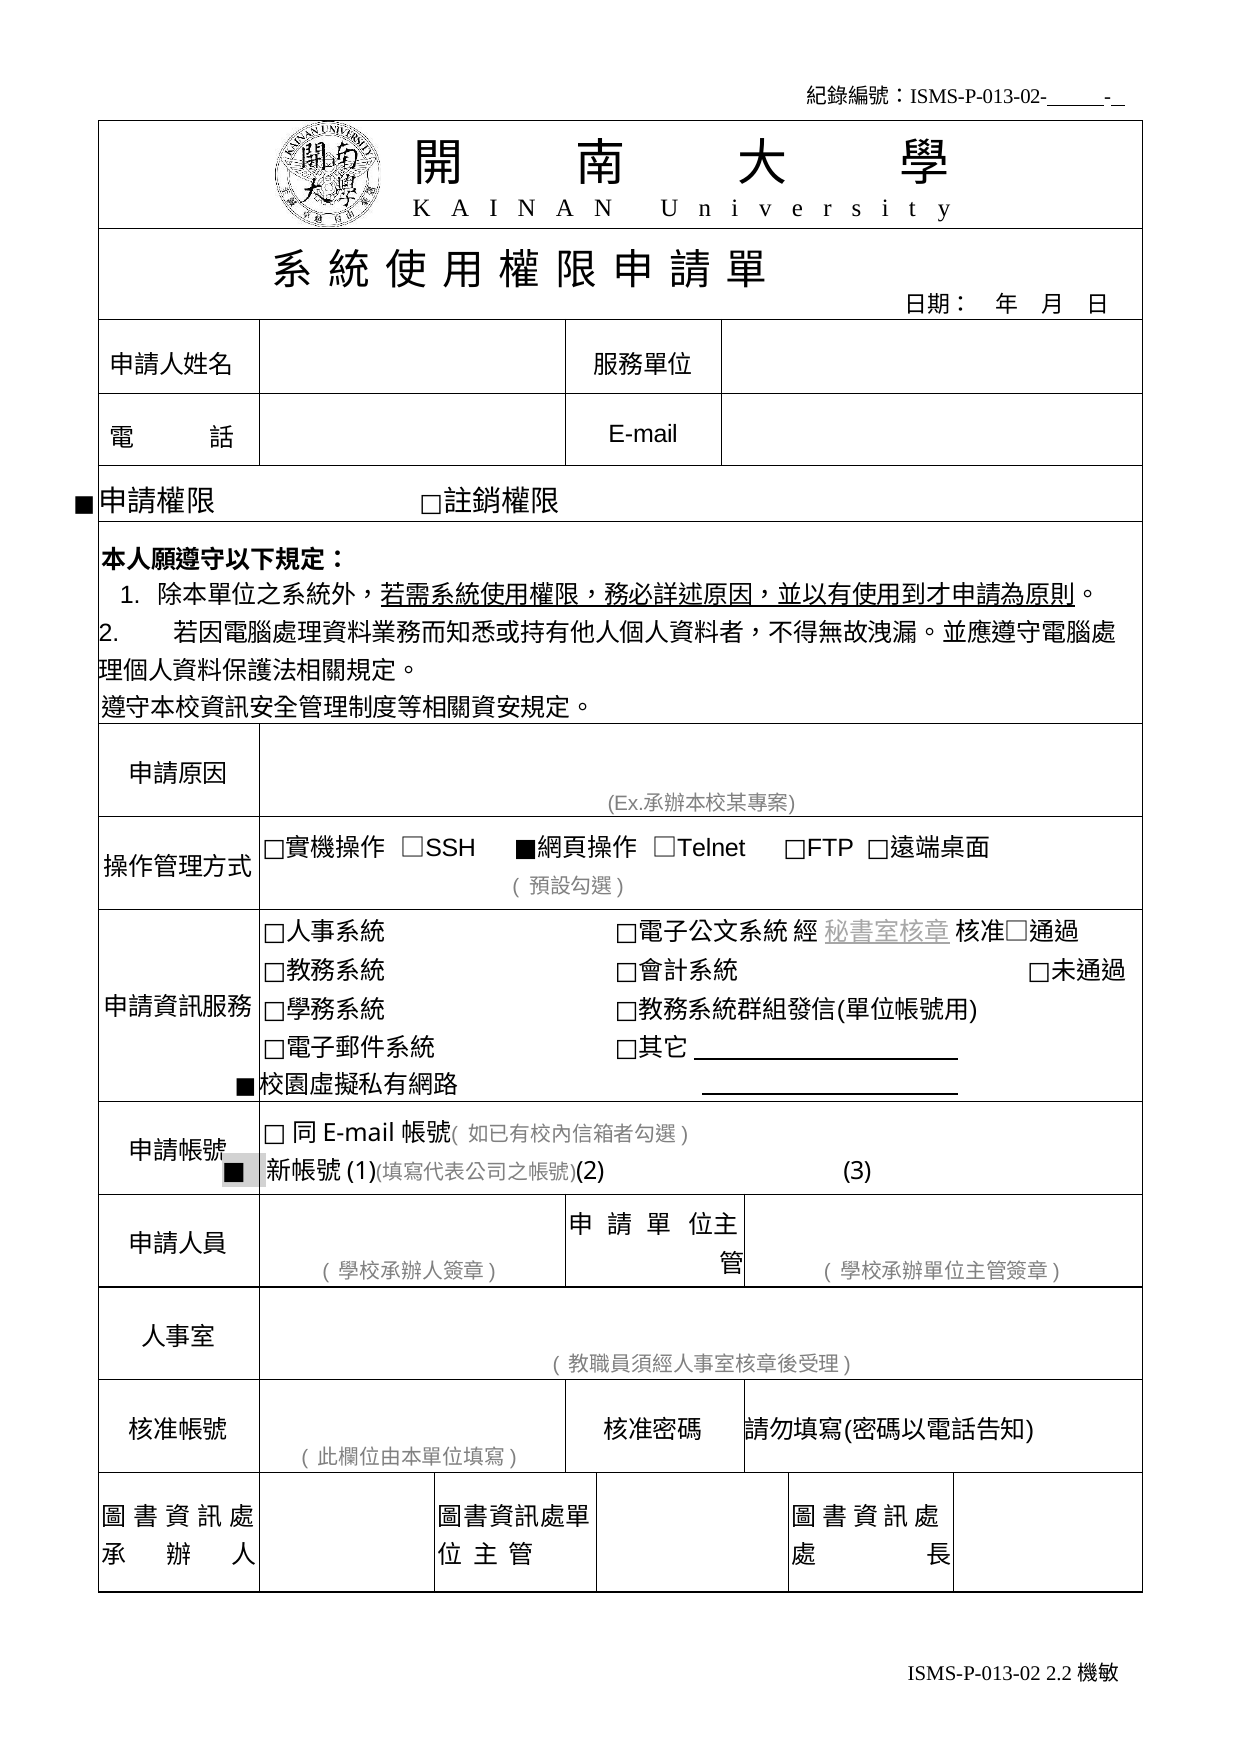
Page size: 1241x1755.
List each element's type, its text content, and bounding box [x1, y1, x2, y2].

table_cell □人事系統 □教務系統 □學務系統 □電子郵件系統 校園虛擬私有網路 [260, 910, 565, 1101]
table_cell ( 教職員須經人事室核章後受理 ) [260, 1288, 1142, 1379]
table_cell 核准密碼 [566, 1380, 744, 1472]
table_cell 圖書資訊處 承 辦 人 [99, 1473, 259, 1591]
table_cell 服務單位 [566, 320, 721, 393]
table_cell (Ex.承辦本校某專案) [260, 724, 1142, 816]
text ISMS-P-013-02 2.2 機敏 [85, 1656, 1119, 1686]
table_cell [172, 295, 259, 319]
table_cell 人事室 [99, 1288, 259, 1379]
table_cell 本人願遵守以下規定： 除本單位之系統外，若需系統使用權限，務必詳述原因，並以有使用到才申請為原則。 若因電腦處理資料業務而知悉或持有他人個人資料者，不得無故洩漏。並應遵守電腦處理個人資料保護法相關規定。 遵守本校資訊安全管理制度等相關資安規定。 [99, 522, 1142, 723]
table_cell 申請權限 □註銷權限 [99, 466, 1142, 521]
table_cell 核准帳號 [99, 1380, 259, 1472]
table_cell 日期： [260, 295, 993, 319]
table_cell □實機操作 □SSH ■網頁操作 □Telnet □FTP □遠端桌面 ( 預設勾選 ) [260, 817, 1142, 909]
table_cell 申 請 單 位主 管 [566, 1195, 744, 1286]
table_cell 話 [172, 394, 259, 464]
table_cell ( 此欄位由本單位填寫 ) [260, 1380, 565, 1472]
table_cell [722, 320, 1142, 393]
text 紀錄編號：ISMS-P-013-02- - [85, 80, 1116, 110]
table_cell [260, 320, 565, 393]
table_header [954, 121, 1142, 228]
table_cell 系 統 使 用 權 限 申 請 單 [99, 229, 1142, 295]
table_cell 申請帳號 [99, 1102, 259, 1193]
table_cell 圖 書 資 訊 處單 位 主 管 [435, 1473, 596, 1591]
table_cell ( 學校承辦人簽章 ) [260, 1195, 565, 1286]
table_cell □電子公文系統 經 秘書室核章 核准□通過 □會計系統 □未通過 □教務系統群組發信(單位帳號用) □其它 [597, 910, 1142, 1101]
table_cell [597, 1473, 788, 1591]
table_cell 年 [994, 295, 1029, 319]
table_cell 請勿填寫(密碼以電話告知) [745, 1380, 1142, 1472]
table_cell [99, 295, 172, 319]
table_cell 申請資訊服務 [99, 910, 259, 1101]
table_cell □ 同 E-mail 帳號( 如已有校內信箱者勾選 ) 新帳號 (1)(填寫代表公司之帳號)(2) (3) [260, 1102, 1142, 1193]
table_cell 申請人姓名 [99, 320, 259, 393]
table_cell [954, 1473, 1142, 1591]
table_cell E-mail [566, 394, 721, 464]
table_header [99, 121, 259, 228]
table_cell 申請人員 [99, 1195, 259, 1286]
table_cell [565, 910, 597, 1101]
table_cell 圖 書 資 訊 處處 長 [789, 1473, 953, 1591]
table_cell 申請原因 [99, 724, 259, 816]
table_header 開 南 大 學 K A I N A N U n i v e r s i t y [397, 121, 954, 228]
table_cell [260, 394, 565, 464]
table_cell ( 學校承辦單位主管簽章 ) [745, 1195, 1142, 1286]
table_header [260, 121, 397, 228]
table_cell 日 [1075, 295, 1142, 319]
table_cell 月 [1029, 295, 1074, 319]
table_cell [722, 394, 1142, 464]
table_cell [260, 1473, 434, 1591]
table_cell 操作管理方式 [99, 817, 259, 909]
table_cell 電 [99, 394, 172, 464]
